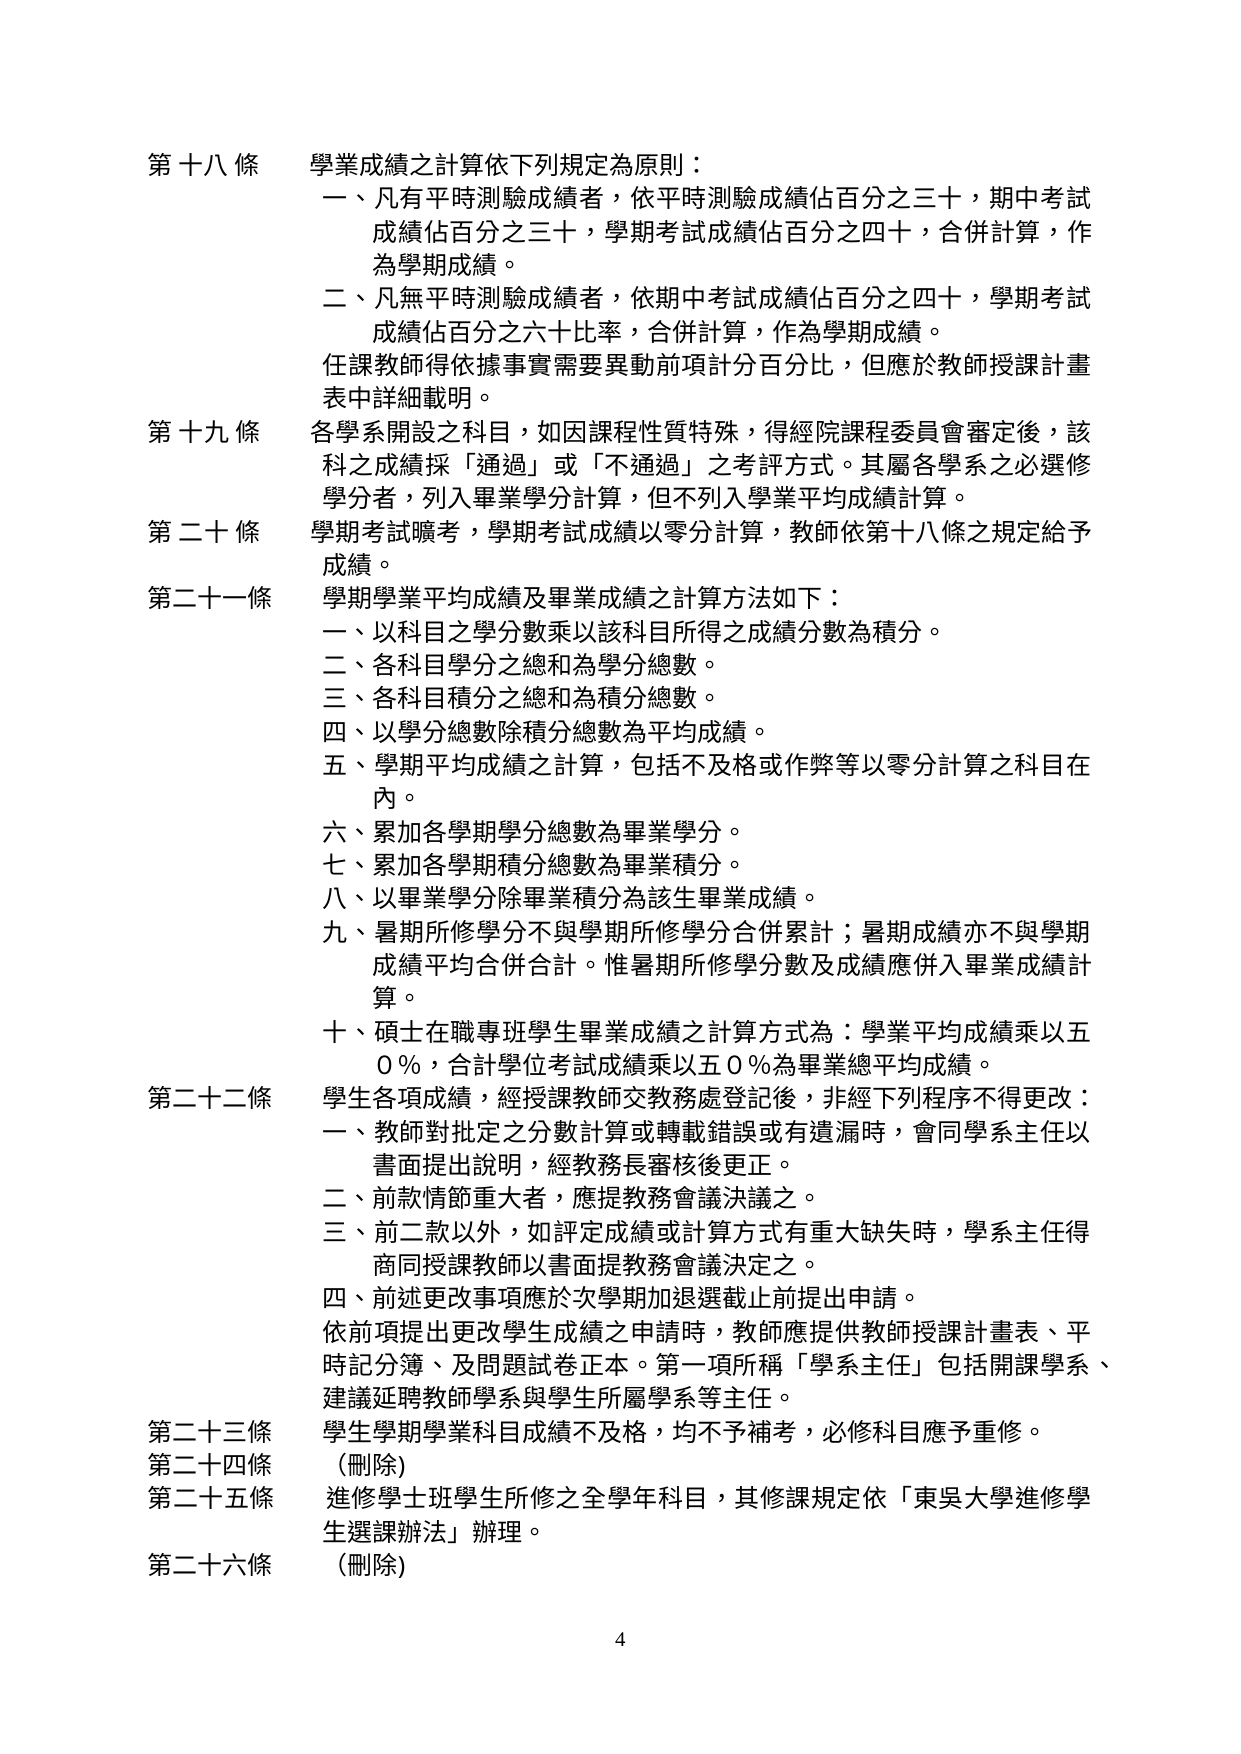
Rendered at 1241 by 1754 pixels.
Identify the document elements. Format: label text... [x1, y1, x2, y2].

text 二、前款情節重大者，應提教務會議決議之。 [323, 1181, 1092, 1214]
text 第 二十 條 學期考試曠考，學期考試成績以零分計算，教師依第十八條之規定給予成績。 [148, 514, 1092, 581]
text 第二十二條 學生各項成績，經授課教師交教務處登記後，非經下列程序不得更改： [148, 1081, 1092, 1114]
text 第二十四條 （刪除) [148, 1448, 1092, 1481]
text 第二十三條 學生學期學業科目成績不及格，均不予補考，必修科目應予重修。 [148, 1414, 1092, 1448]
text 第二十六條 （刪除) [148, 1548, 1092, 1581]
text 七、累加各學期積分總數為畢業積分。 [323, 848, 1092, 881]
text 十、碩士在職專班學生畢業成績之計算方式為：學業平均成績乘以五０％，合計學位考試成績乘以五０％為畢業總平均成績。 [323, 1014, 1092, 1081]
text 九、暑期所修學分不與學期所修學分合併累計；暑期成績亦不與學期成績平均合併合計。惟暑期所修學分數及成績應併入畢業成績計算。 [323, 914, 1092, 1014]
text 第二十五條 進修學士班學生所修之全學年科目，其修課規定依「東吳大學進修學生選課辦法」辦理。 [148, 1481, 1092, 1548]
text 第 十九 條 各學系開設之科目，如因課程性質特殊，得經院課程委員會審定後，該科之成績採「通過」或「不通過」之考評方式。其屬各學系之必選修學分者，列入畢業學分計算，但不列入學業平均成績計算。 [148, 414, 1092, 514]
text 任課教師得依據事實需要異動前項計分百分比，但應於教師授課計畫表中詳細載明。 [323, 348, 1092, 414]
text 第二十一條 學期學業平均成績及畢業成績之計算方法如下： [148, 581, 1092, 614]
text 五、學期平均成績之計算，包括不及格或作弊等以零分計算之科目在內。 [323, 748, 1092, 814]
text 四、以學分總數除積分總數為平均成績。 [323, 714, 1092, 748]
text 八、以畢業學分除畢業積分為該生畢業成績。 [323, 881, 1092, 914]
text 二、凡無平時測驗成績者，依期中考試成績佔百分之四十，學期考試成績佔百分之六十比率，合併計算，作為學期成績。 [323, 281, 1092, 348]
text 三、各科目積分之總和為積分總數。 [323, 681, 1092, 714]
text 六、累加各學期學分總數為畢業學分。 [323, 814, 1092, 848]
text 二、各科目學分之總和為學分總數。 [323, 648, 1092, 681]
text 依前項提出更改學生成績之申請時，教師應提供教師授課計畫表、平時記分簿、及問題試卷正本。第一項所稱「學系主任」包括開課學系、建議延聘教師學系與學生所屬學系等主任。 [323, 1314, 1092, 1414]
text 第 十八 條 學業成績之計算依下列規定為原則： [148, 148, 1092, 181]
text 一、教師對批定之分數計算或轉載錯誤或有遺漏時，會同學系主任以書面提出說明，經教務長審核後更正。 [323, 1114, 1092, 1181]
text 四、前述更改事項應於次學期加退選截止前提出申請。 [323, 1281, 1092, 1314]
text 一、凡有平時測驗成績者，依平時測驗成績佔百分之三十，期中考試成績佔百分之三十，學期考試成績佔百分之四十，合併計算，作為學期成績。 [323, 181, 1092, 281]
text 一、以科目之學分數乘以該科目所得之成績分數為積分。 [323, 614, 1092, 648]
text 三、前二款以外，如評定成績或計算方式有重大缺失時，學系主任得商同授課教師以書面提教務會議決定之。 [323, 1214, 1092, 1281]
